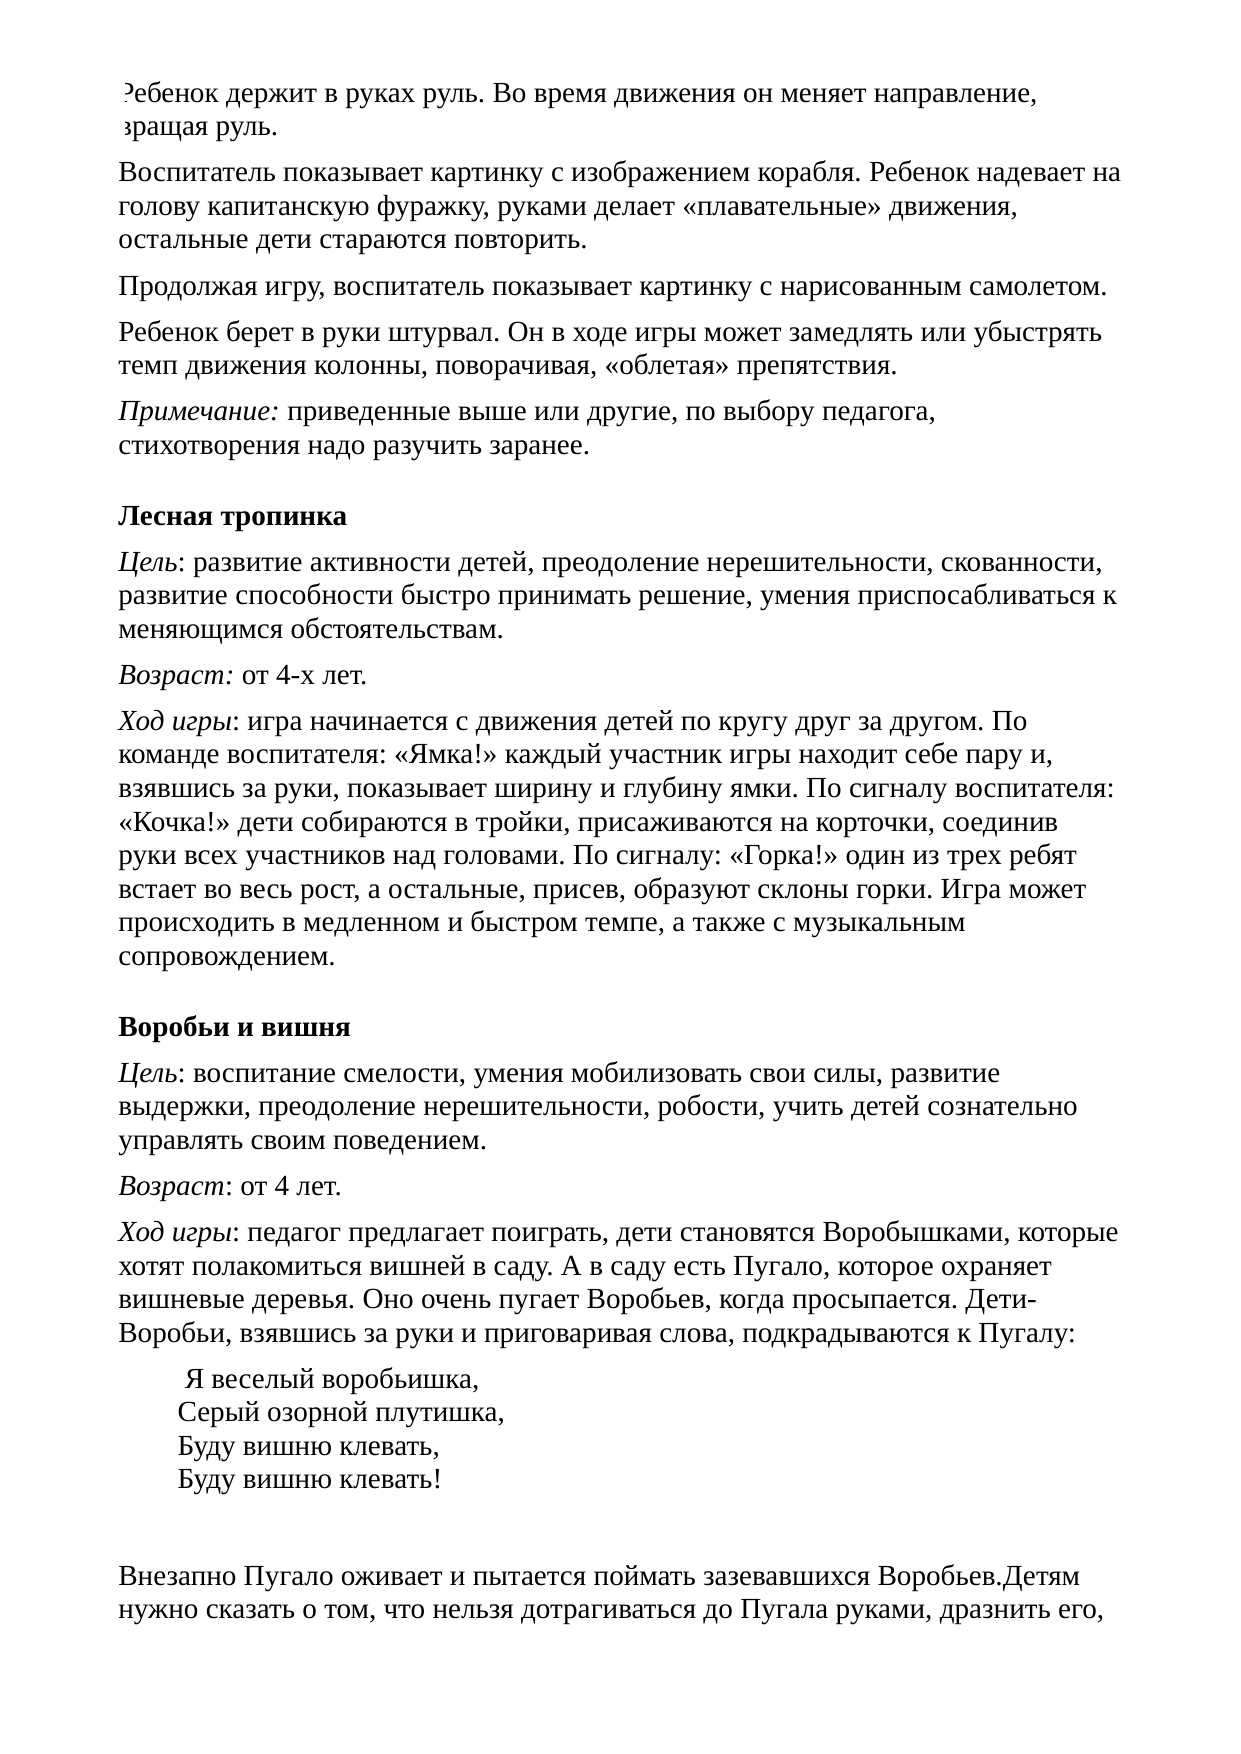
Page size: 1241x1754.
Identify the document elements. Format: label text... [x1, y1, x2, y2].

subtitle Воробьи и вишня [118, 1009, 1122, 1042]
text Ребенок берет в руки штурвал. Он в ходе игры может замедлять или убыстрять темп движения колонны, поворачивая, «облетая» препятствия. [118, 314, 1122, 381]
text Продолжая игру, воспитатель показывает картинку с нарисованным самолетом. [118, 268, 1122, 301]
text Ход игры: игра начинается с движения детей по кругу друг за другом. По команде воспитателя: «Ямка!» каждый участник игры находит себе пару и, взявшись за руки, показывает ширину и глубину ямки. По сигналу воспитателя: «Кочка!» дети собираются в тройки, присаживаются на корточки, соединив руки всех участников над головами. По сигналу: «Горка!» один из трех ребят встает во весь рост, а остальные, присев, образуют склоны горки. Игра может происходить в медленном и быстром темпе, а также с музыкальным сопровождением. [118, 703, 1122, 971]
text Воспитатель показывает картинку с изображением корабля. Ребенок надевает на голову капитанскую фуражку, руками делает «плавательные» движения, остальные дети стараются повторить. [118, 154, 1122, 255]
subtitle Лесная тропинка [118, 498, 1122, 531]
text Примечание: приведенные выше или другие, по выбору педагога, стихотворения надо разучить заранее. [118, 393, 1122, 460]
text Цель: воспитание смелости, умения мобилизовать свои силы, развитие выдержки, преодоление нерешительности, робости, учить детей сознательно управлять своим поведением. [118, 1055, 1122, 1156]
text Возраст: от 4-х лет. [118, 657, 1122, 691]
text Внезапно Пугало оживает и пытается поймать зазевавшихся Воробьев.Детям нужно сказать о том, что нельзя дотрагиваться до Пугала руками, дразнить его, убегать можно только после того, как Пугало «оживет». [118, 1558, 1122, 1625]
text Возраст: от 4 лет. [118, 1168, 1122, 1202]
text Ребенок держит в руках руль. Во время движения он меняет направление, вращая руль. [125, 75, 1122, 142]
text Цель: развитие активности детей, преодоление нерешительности, скованности, развитие способности быстро принимать решение, умения приспосабливаться к меняющимся обстоятельствам. [118, 544, 1122, 644]
text Я веселый воробьишка, Серый озорной плутишка, Буду вишню клевать, Буду вишню клевать! [177, 1361, 1063, 1528]
text Ход игры: педагог предлагает поиграть, дети становятся Воробышками, которые хотят полакомиться вишней в саду. А в саду есть Пугало, которое охраняет вишневые деревья. Оно очень пугает Воробьев, когда просыпается. Дети-Воробьи, взявшись за руки и приговаривая слова, подкрадываются к Пугалу: [118, 1214, 1122, 1348]
